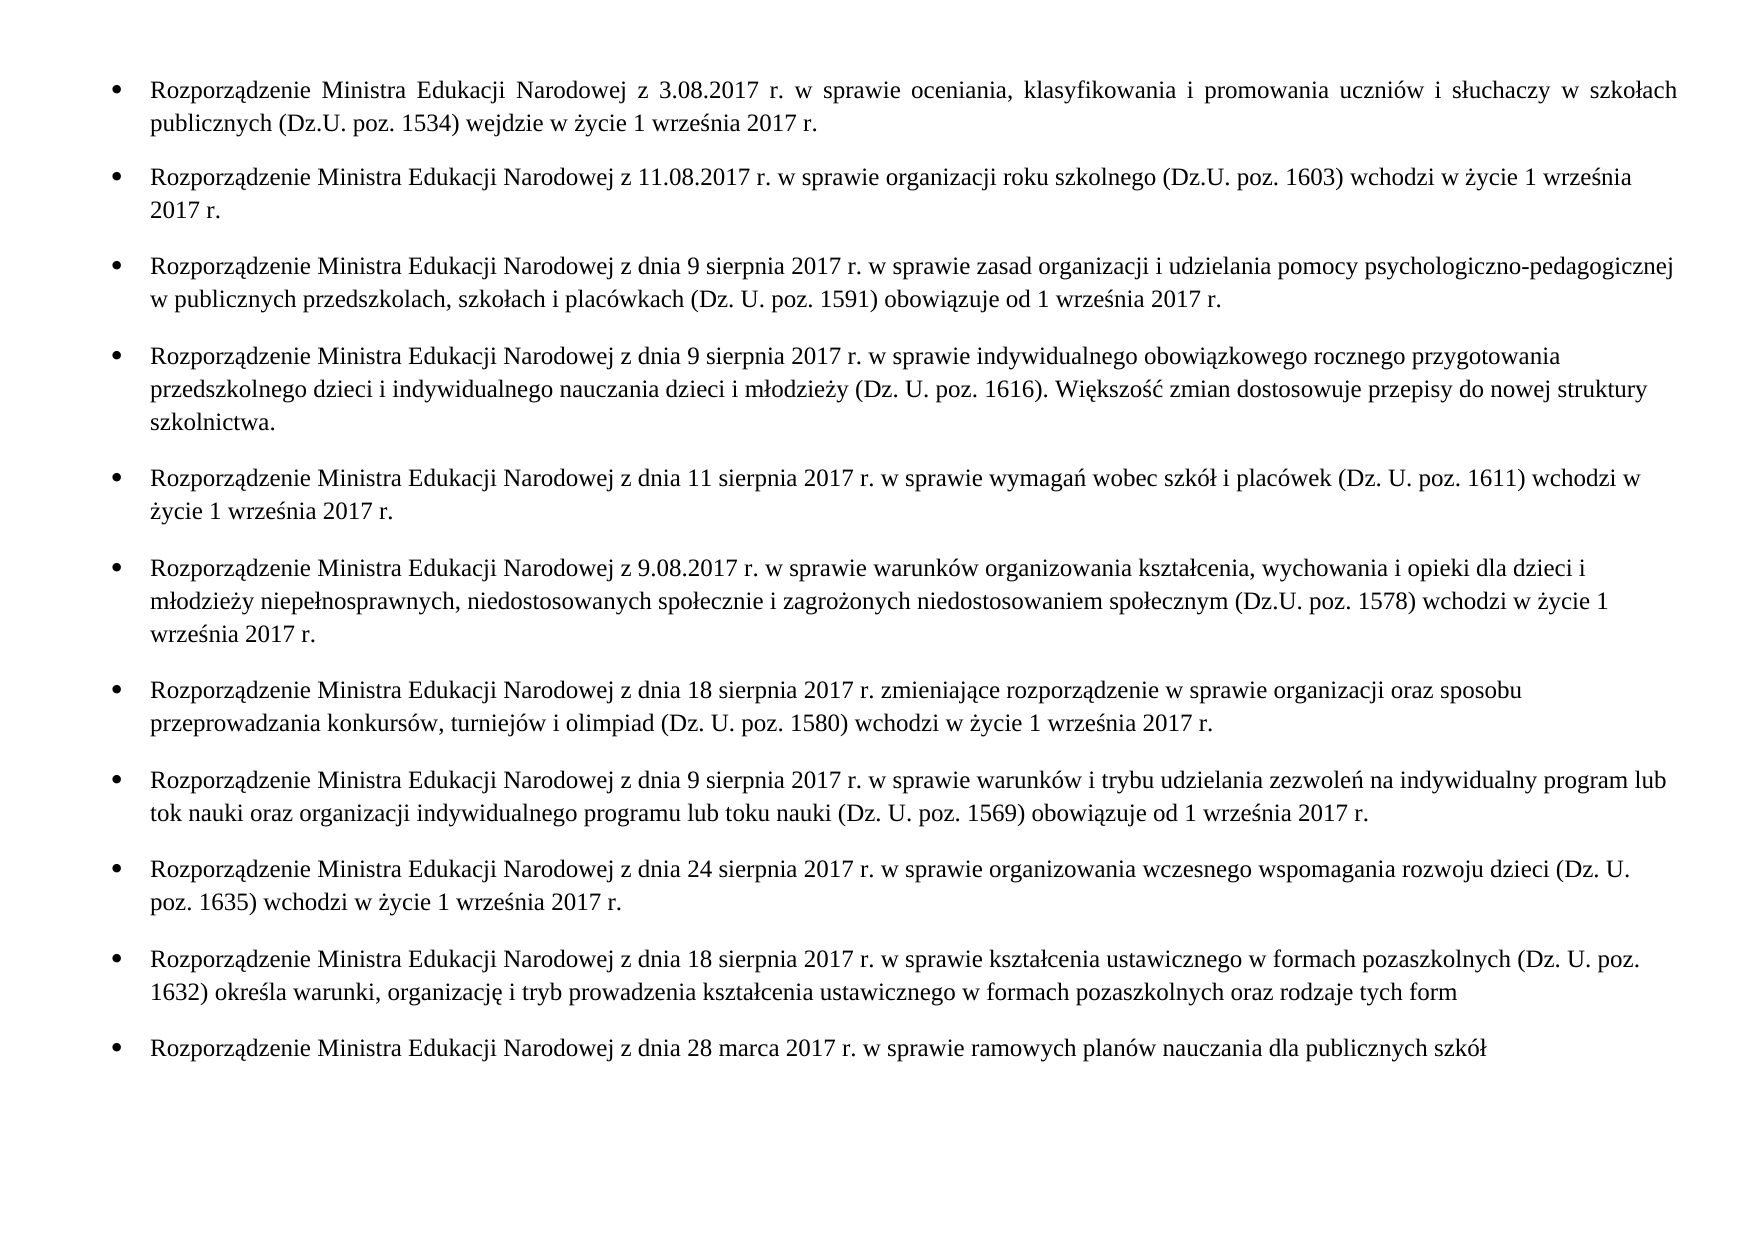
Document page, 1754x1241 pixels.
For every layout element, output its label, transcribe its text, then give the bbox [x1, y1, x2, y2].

list Rozporządzenie Ministra Edukacji Narodowej z 3.08.2017 r. w sprawie oceniania, klasyfikowania i promowania uczniów i słuchaczy w szkołach publicznych (Dz.U. poz. 1534) wejdzie w życie 1 września 2017 r. [112, 75, 1679, 137]
list Rozporządzenie Ministra Edukacji Narodowej z dnia 18 sierpnia 2017 r. w sprawie kształcenia ustawicznego w formach pozaszkolnych (Dz. U. poz. 1632) określa warunki, organizację i tryb prowadzenia kształcenia ustawicznego w formach pozaszkolnych oraz rodzaje tych form [112, 944, 1679, 1006]
list Rozporządzenie Ministra Edukacji Narodowej z dnia 24 sierpnia 2017 r. w sprawie organizowania wczesnego wspomagania rozwoju dzieci (Dz. U. poz. 1635) wchodzi w życie 1 września 2017 r. [112, 854, 1679, 916]
list Rozporządzenie Ministra Edukacji Narodowej z dnia 9 sierpnia 2017 r. w sprawie zasad organizacji i udzielania pomocy psychologiczno-pedagogicznej w publicznych przedszkolach, szkołach i placówkach (Dz. U. poz. 1591) obowiązuje od 1 września 2017 r. [112, 251, 1679, 313]
list Rozporządzenie Ministra Edukacji Narodowej z 11.08.2017 r. w sprawie organizacji roku szkolnego (Dz.U. poz. 1603) wchodzi w życie 1 września 2017 r. [112, 162, 1679, 224]
list Rozporządzenie Ministra Edukacji Narodowej z 9.08.2017 r. w sprawie warunków organizowania kształcenia, wychowania i opieki dla dzieci i młodzieży niepełnosprawnych, niedostosowanych społecznie i zagrożonych niedostosowaniem społecznym (Dz.U. poz. 1578) wchodzi w życie 1 września 2017 r. [112, 553, 1679, 648]
list Rozporządzenie Ministra Edukacji Narodowej z dnia 9 sierpnia 2017 r. w sprawie warunków i trybu udzielania zezwoleń na indywidualny program lub tok nauki oraz organizacji indywidualnego programu lub toku nauki (Dz. U. poz. 1569) obowiązuje od 1 września 2017 r. [112, 765, 1679, 827]
list Rozporządzenie Ministra Edukacji Narodowej z dnia 11 sierpnia 2017 r. w sprawie wymagań wobec szkół i placówek (Dz. U. poz. 1611) wchodzi w życie 1 września 2017 r. [112, 463, 1679, 525]
list Rozporządzenie Ministra Edukacji Narodowej z dnia 18 sierpnia 2017 r. zmieniające rozporządzenie w sprawie organizacji oraz sposobu przeprowadzania konkursów, turniejów i olimpiad (Dz. U. poz. 1580) wchodzi w życie 1 września 2017 r. [112, 675, 1679, 737]
list Rozporządzenie Ministra Edukacji Narodowej z dnia 28 marca 2017 r. w sprawie ramowych planów nauczania dla publicznych szkół [112, 1033, 1679, 1062]
list Rozporządzenie Ministra Edukacji Narodowej z dnia 9 sierpnia 2017 r. w sprawie indywidualnego obowiązkowego rocznego przygotowania przedszkolnego dzieci i indywidualnego nauczania dzieci i młodzieży (Dz. U. poz. 1616). Większość zmian dostosowuje przepisy do nowej struktury szkolnictwa. [112, 341, 1679, 436]
